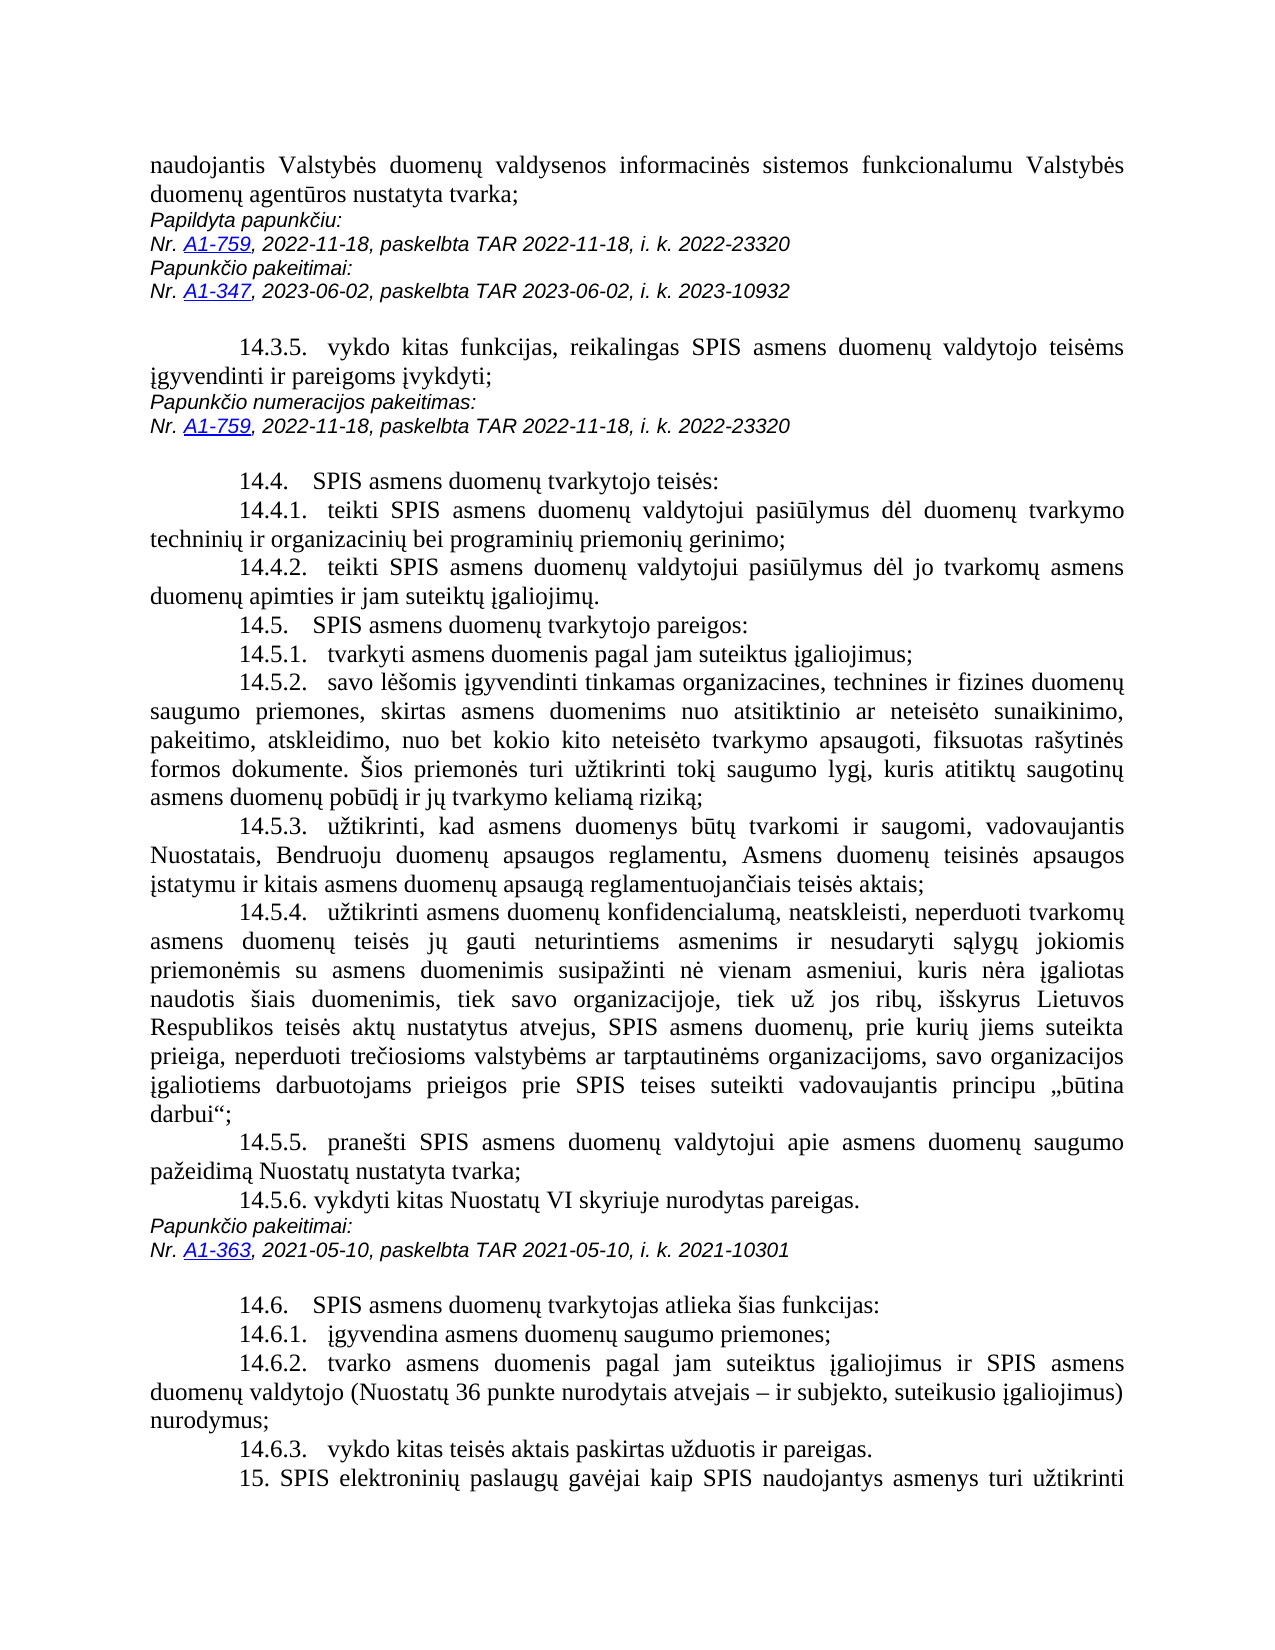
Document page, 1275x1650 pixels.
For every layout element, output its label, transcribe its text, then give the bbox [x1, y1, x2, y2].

text Papunkčio numeracijos pakeitimas: [150, 389, 1125, 413]
text 15. SPIS elektroninių paslaugų gavėjai kaip SPIS naudojantys asmenys turi užtikrinti [150, 1463, 1125, 1492]
text Nr. A1-759, 2022-11-18, paskelbta TAR 2022-11-18, i. k. 2022-23320 [150, 231, 1125, 255]
text 14.5. SPIS asmens duomenų tvarkytojo pareigos: [150, 610, 1125, 639]
text 14.4.2. teikti SPIS asmens duomenų valdytojui pasiūlymus dėl jo tvarkomų asmens duomenų apimties ir jam suteiktų įgaliojimų. [150, 552, 1125, 610]
text 14.4. SPIS asmens duomenų tvarkytojo teisės: [150, 466, 1125, 495]
text 14.5.2. savo lėšomis įgyvendinti tinkamas organizacines, technines ir fizines duomenų saugumo priemones, skirtas asmens duomenims nuo atsitiktinio ar neteisėto sunaikinimo, pakeitimo, atskleidimo, nuo bet kokio kito neteisėto tvarkymo apsaugoti, fiksuotas rašytinės formos dokumente. Šios priemonės turi užtikrinti tokį saugumo lygį, kuris atitiktų saugotinų asmens duomenų pobūdį ir jų tvarkymo keliamą riziką; [150, 667, 1125, 811]
text Papunkčio pakeitimai: [150, 1214, 1125, 1238]
text 14.6.2. tvarko asmens duomenis pagal jam suteiktus įgaliojimus ir SPIS asmens duomenų valdytojo (Nuostatų 36 punkte nurodytais atvejais ‒ ir subjekto, suteikusio įgaliojimus) nurodymus; [150, 1348, 1125, 1434]
text 14.5.4. užtikrinti asmens duomenų konfidencialumą, neatskleisti, neperduoti tvarkomų asmens duomenų teisės jų gauti neturintiems asmenims ir nesudaryti sąlygų jokiomis priemonėmis su asmens duomenimis susipažinti nė vienam asmeniui, kuris nėra įgaliotas naudotis šiais duomenimis, tiek savo organizacijoje, tiek už jos ribų, išskyrus Lietuvos Respublikos teisės aktų nustatytus atvejus, SPIS asmens duomenų, prie kurių jiems suteikta prieiga, neperduoti trečiosioms valstybėms ar tarptautinėms organizacijoms, savo organizacijos įgaliotiems darbuotojams prieigos prie SPIS teises suteikti vadovaujantis principu „būtina darbui“; [150, 897, 1125, 1127]
text Papildyta papunkčiu: [150, 207, 1125, 231]
text 14.4.1. teikti SPIS asmens duomenų valdytojui pasiūlymus dėl duomenų tvarkymo techninių ir organizacinių bei programinių priemonių gerinimo; [150, 495, 1125, 552]
text 14.3.5. vykdo kitas funkcijas, reikalingas SPIS asmens duomenų valdytojo teisėms įgyvendinti ir pareigoms įvykdyti; [150, 332, 1125, 389]
text 14.6.3. vykdo kitas teisės aktais paskirtas užduotis ir pareigas. [150, 1434, 1125, 1463]
text 14.6. SPIS asmens duomenų tvarkytojas atlieka šias funkcijas: [150, 1290, 1125, 1319]
text 14.5.3. užtikrinti, kad asmens duomenys būtų tvarkomi ir saugomi, vadovaujantis Nuostatais, Bendruoju duomenų apsaugos reglamentu, Asmens duomenų teisinės apsaugos įstatymu ir kitais asmens duomenų apsaugą reglamentuojančiais teisės aktais; [150, 811, 1125, 897]
text 14.5.5. pranešti SPIS asmens duomenų valdytojui apie asmens duomenų saugumo pažeidimą Nuostatų nustatyta tvarka; [150, 1127, 1125, 1185]
text Nr. A1-759, 2022-11-18, paskelbta TAR 2022-11-18, i. k. 2022-23320 [150, 413, 1125, 437]
text naudojantis Valstybės duomenų valdysenos informacinės sistemos funkcionalumu Valstybės duomenų agentūros nustatyta tvarka; [150, 150, 1125, 207]
text Papunkčio pakeitimai: [150, 255, 1125, 279]
text 14.6.1. įgyvendina asmens duomenų saugumo priemones; [150, 1319, 1125, 1348]
text Nr. A1-347, 2023-06-02, paskelbta TAR 2023-06-02, i. k. 2023-10932 [150, 279, 1125, 303]
text Nr. A1-363, 2021-05-10, paskelbta TAR 2021-05-10, i. k. 2021-10301 [150, 1238, 1125, 1262]
text 14.5.1. tvarkyti asmens duomenis pagal jam suteiktus įgaliojimus; [150, 639, 1125, 667]
text 14.5.6. vykdyti kitas Nuostatų VI skyriuje nurodytas pareigas. [150, 1185, 1125, 1214]
